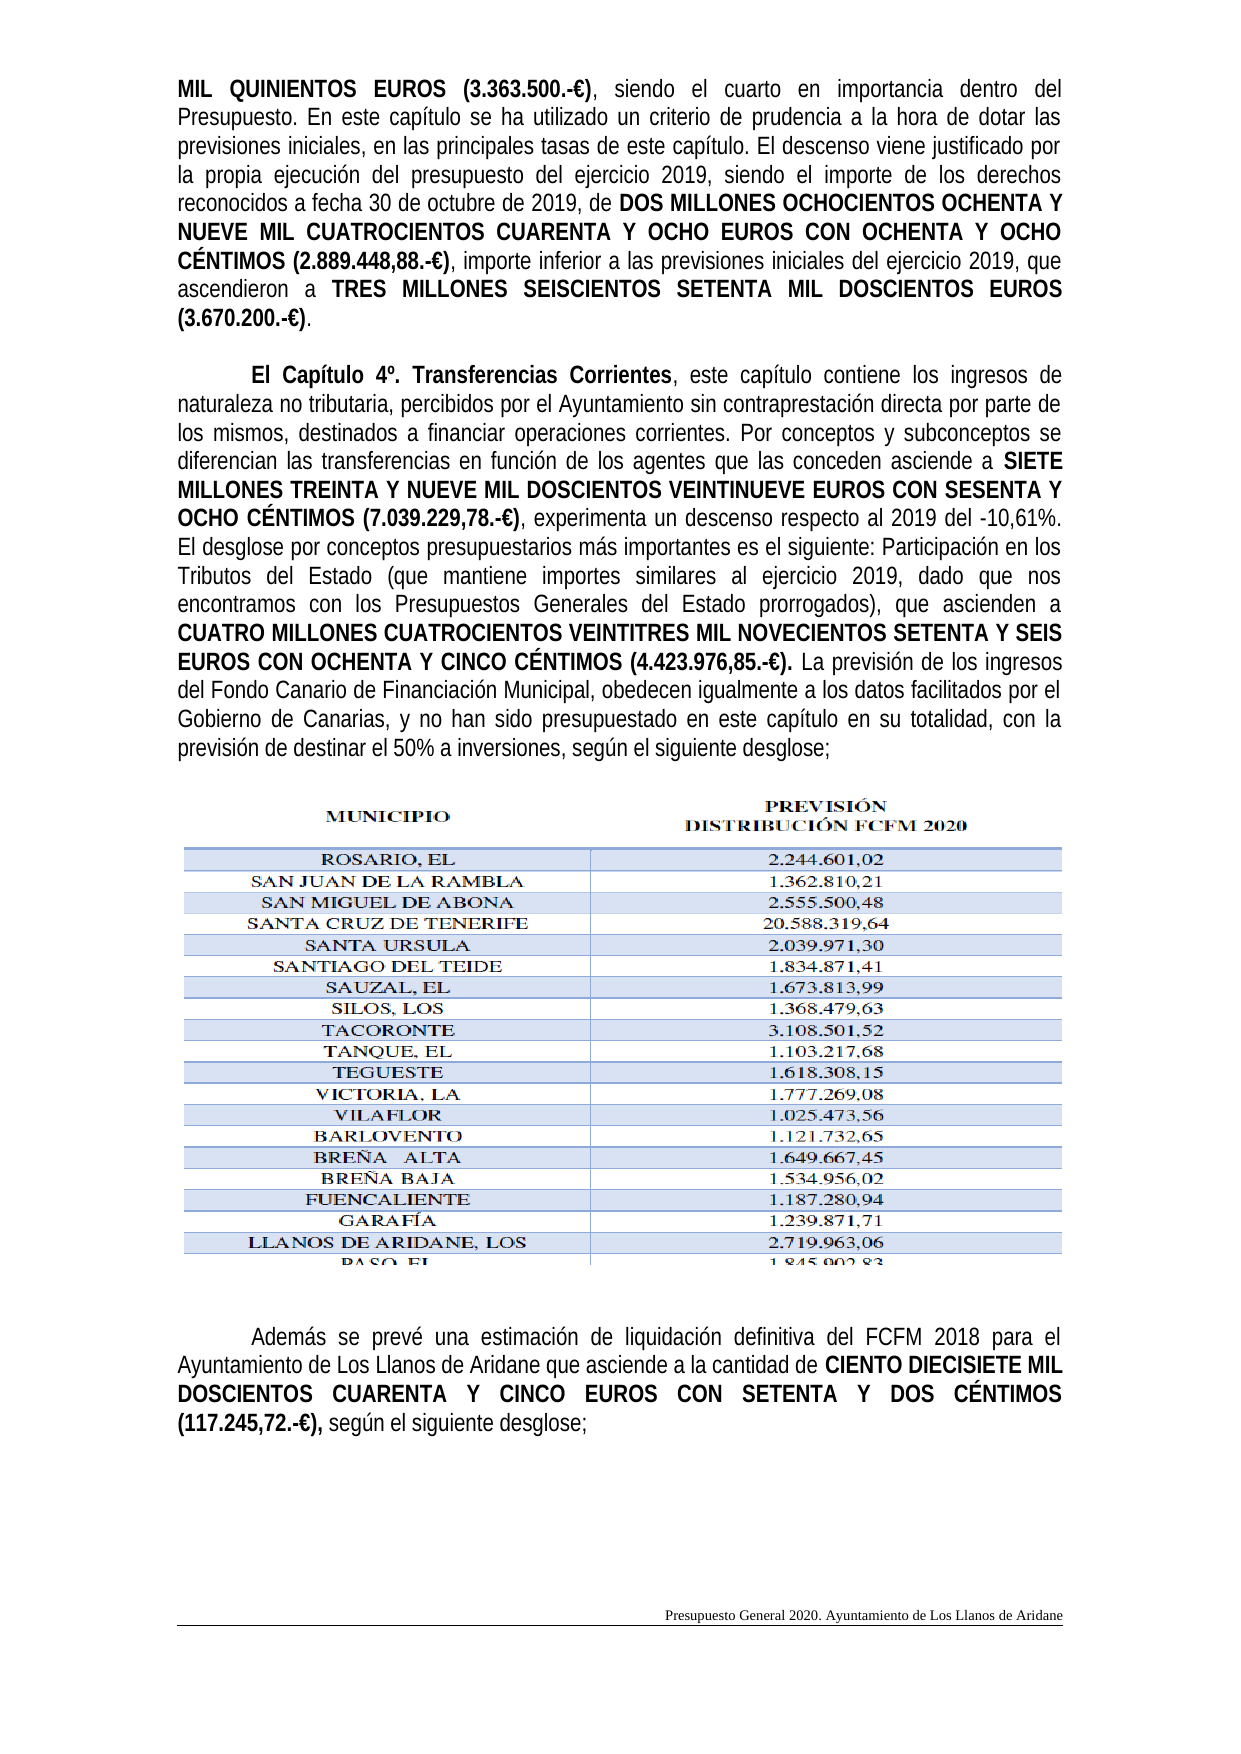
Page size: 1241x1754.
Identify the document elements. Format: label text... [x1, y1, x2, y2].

text MIL QUINIENTOS EUROS (3.363.500.-€), siendo el cuarto en importancia dentro del Presupuesto. En este capítulo se ha utilizado un criterio de prudencia a la hora de dotar las previsiones iniciales, en las principales tasas de este capítulo. El descenso viene justificado por la propia ejecución del presupuesto del ejercicio 2019, siendo el importe de los derechos reconocidos a fecha 30 de octubre de 2019, de DOS MILLONES OCHOCIENTOS OCHENTA Y NUEVE MIL CUATROCIENTOS CUARENTA Y OCHO EUROS CON OCHENTA Y OCHO CÉNTIMOS (2.889.448,88.-€), importe inferior a las previsiones iniciales del ejercicio 2019, que ascendieron a TRES MILLONES SEISCIENTOS SETENTA MIL DOSCIENTOS EUROS (3.670.200.-€). [177, 74, 1063, 332]
text Además se prevé una estimación de liquidación definitiva del FCFM 2018 para el Ayuntamiento de Los Llanos de Aridane que asciende a la cantidad de CIENTO DIECISIETE MIL DOSCIENTOS CUARENTA Y CINCO EUROS CON SETENTA Y DOS CÉNTIMOS (117.245,72.-€), según el siguiente desglose; [177, 1322, 1063, 1436]
text El Capítulo 4º. Transferencias Corrientes, este capítulo contiene los ingresos de naturaleza no tributaria, percibidos por el Ayuntamiento sin contraprestación directa por parte de los mismos, destinados a financiar operaciones corrientes. Por conceptos y subconceptos se diferencian las transferencias en función de los agentes que las conceden asciende a SIETE MILLONES TREINTA Y NUEVE MIL DOSCIENTOS VEINTINUEVE EUROS CON SESENTA Y OCHO CÉNTIMOS (7.039.229,78.-€), experimenta un descenso respecto al 2019 del -10,61%. El desglose por conceptos presupuestarios más importantes es el siguiente: Participación en los Tributos del Estado (que mantiene importes similares al ejercicio 2019, dado que nos encontramos con los Presupuestos Generales del Estado prorrogados), que ascienden a CUATRO MILLONES CUATROCIENTOS VEINTITRES MIL NOVECIENTOS SETENTA Y SEIS EUROS CON OCHENTA Y CINCO CÉNTIMOS (4.423.976,85.-€). La previsión de los ingresos del Fondo Canario de Financiación Municipal, obedecen igualmente a los datos facilitados por el Gobierno de Canarias, y no han sido presupuestado en este capítulo en su totalidad, con la previsión de destinar el 50% a inversiones, según el siguiente desglose; [177, 360, 1063, 761]
